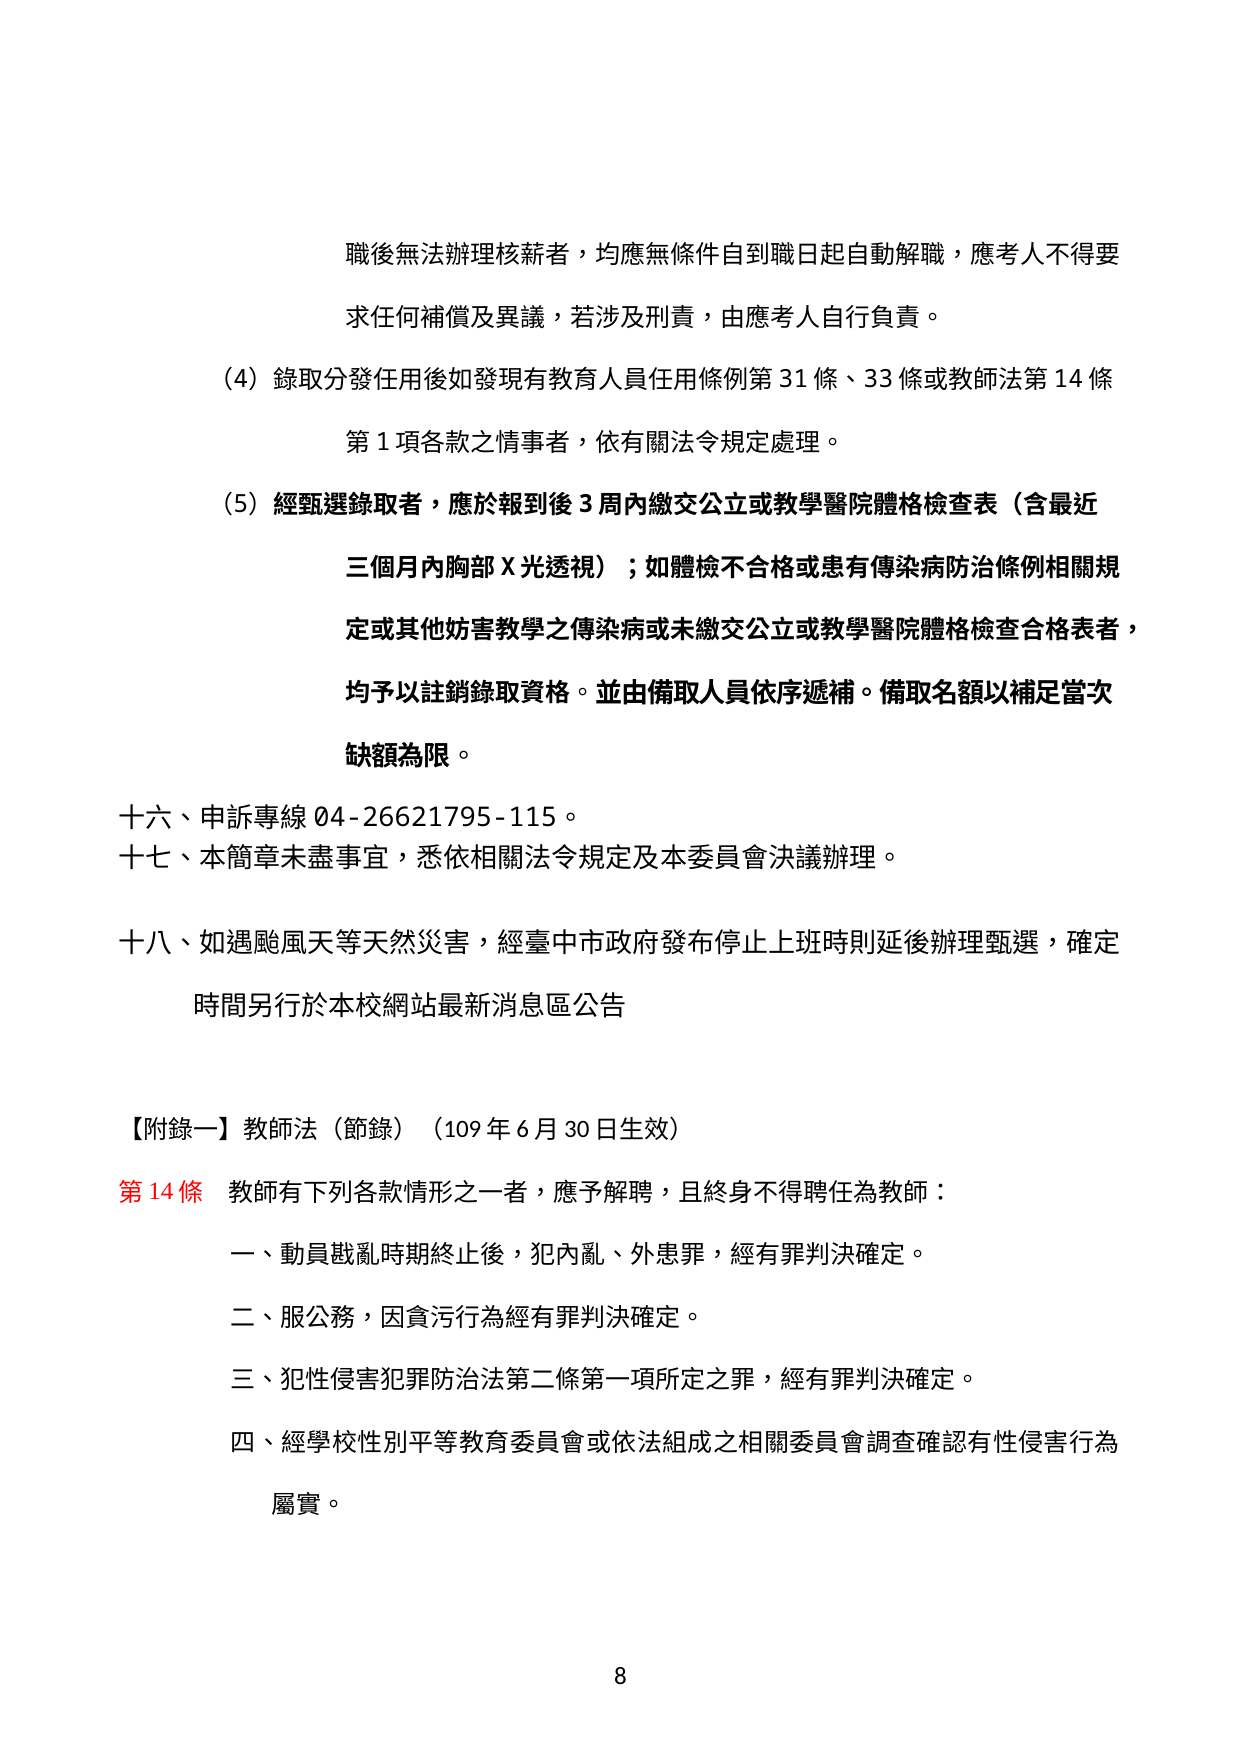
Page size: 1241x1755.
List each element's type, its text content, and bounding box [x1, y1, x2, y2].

text 十七、本簡章未盡事宜，悉依相關法令規定及本委員會決議辦理。 [118, 836, 1122, 876]
text 第14條 教師有下列各款情形之一者，應予解聘，且終身不得聘任為教師： [118, 1149, 1122, 1211]
list 錄取分發任用後如發現有教育人員任用條例第31條、33條或教師法第14條第1項各款之情事者，依有關法令規定處理。 [208, 336, 1122, 461]
list 經甄選錄取者，應於報到後3周內繳交公立或教學醫院體格檢查表（含最近三個月內胸部X光透視）；如體檢不合格或患有傳染病防治條例相關規定或其他妨害教學之傳染病或未繳交公立或教學醫院體格檢查合格表者，均予以註銷錄取資格。並由備取人員依序遞補。備取名額以補足當次缺額為限。 [208, 461, 1122, 774]
text 十八、如遇颱風天等天然災害，經臺中市政府發布停止上班時則延後辦理甄選，確定時間另行於本校網站最新消息區公告 [118, 899, 1122, 1024]
text 三、犯性侵害犯罪防治法第二條第一項所定之罪，經有罪判決確定。 [230, 1336, 1122, 1399]
text 四、經學校性別平等教育委員會或依法組成之相關委員會調查確認有性侵害行為屬實。 [230, 1399, 1122, 1524]
text 一、動員戡亂時期終止後，犯內亂、外患罪，經有罪判決確定。 [230, 1211, 1122, 1274]
text 【附錄一】教師法（節錄）（109年6月30日生效） [118, 1086, 1122, 1149]
list 職後無法辦理核薪者，均應無條件自到職日起自動解職，應考人不得要求任何補償及異議，若涉及刑責，由應考人自行負責。 [208, 211, 1122, 336]
text 十六、申訴專線04-26621795-115。 [118, 774, 1122, 836]
text 二、服公務，因貪污行為經有罪判決確定。 [230, 1274, 1122, 1336]
